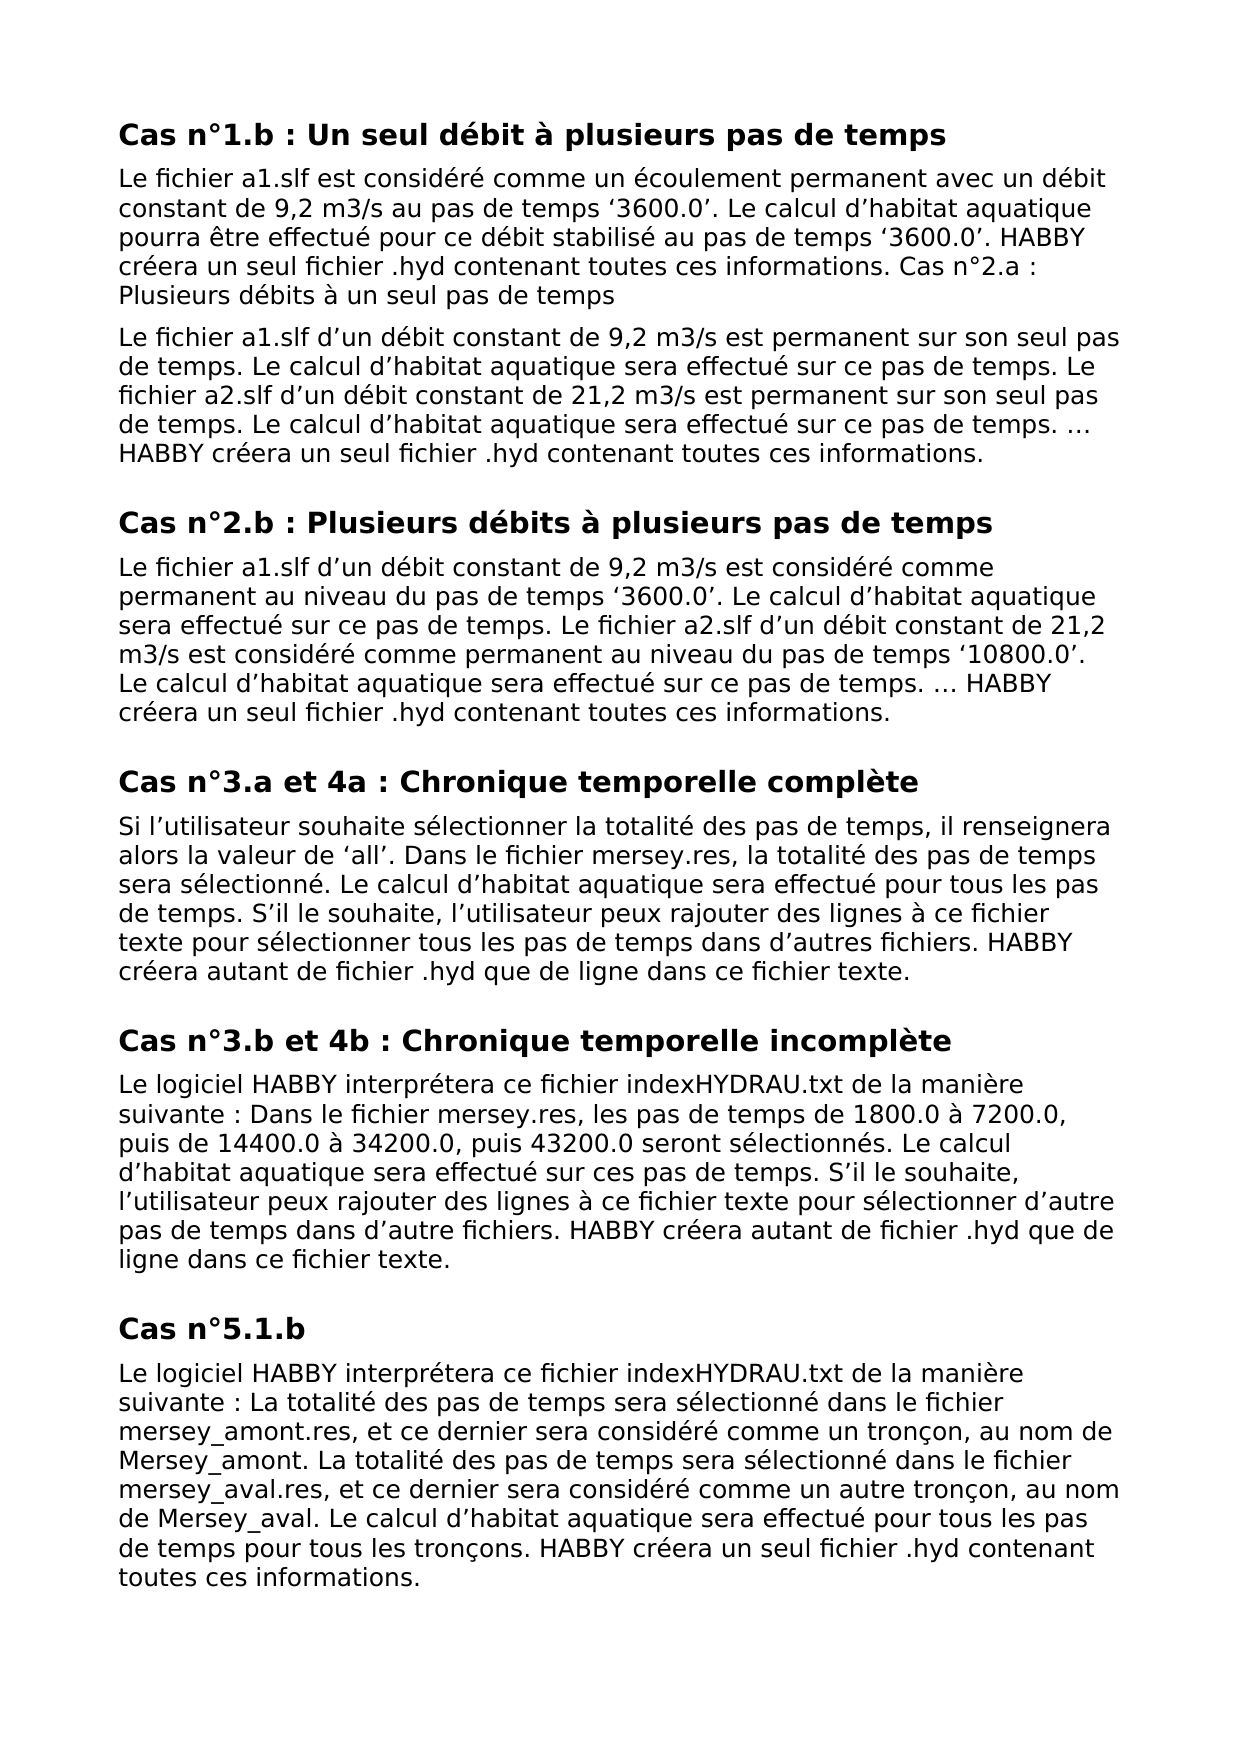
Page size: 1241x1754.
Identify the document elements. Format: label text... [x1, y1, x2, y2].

subtitle Cas n°2.b : Plusieurs débits à plusieurs pas de temps [118, 506, 1122, 540]
subtitle Cas n°1.b : Un seul débit à plusieurs pas de temps [118, 118, 1122, 152]
text Si l’utilisateur souhaite sélectionner la totalité des pas de temps, il renseignera alors la valeur de ‘all’. Dans le fichier mersey.res, la totalité des pas de temps sera sélectionné. Le calcul d’habitat aquatique sera effectué pour tous les pas de temps. S’il le souhaite, l’utilisateur peux rajouter des lignes à ce fichier texte pour sélectionner tous les pas de temps dans d’autres fichiers. HABBY créera autant de fichier .hyd que de ligne dans ce fichier texte. [118, 812, 1122, 987]
text Le logiciel HABBY interprétera ce fichier indexHYDRAU.txt de la manière suivante : Dans le fichier mersey.res, les pas de temps de 1800.0 à 7200.0, puis de 14400.0 à 34200.0, puis 43200.0 seront sélectionnés. Le calcul d’habitat aquatique sera effectué sur ces pas de temps. S’il le souhaite, l’utilisateur peux rajouter des lignes à ce fichier texte pour sélectionner d’autre pas de temps dans d’autre fichiers. HABBY créera autant de fichier .hyd que de ligne dans ce fichier texte. [118, 1071, 1122, 1275]
subtitle Cas n°3.a et 4a : Chronique temporelle complète [118, 765, 1122, 799]
text Le fichier a1.slf d’un débit constant de 9,2 m3/s est permanent sur son seul pas de temps. Le calcul d’habitat aquatique sera effectué sur ce pas de temps. Le fichier a2.slf d’un débit constant de 21,2 m3/s est permanent sur son seul pas de temps. Le calcul d’habitat aquatique sera effectué sur ce pas de temps. … HABBY créera un seul fichier .hyd contenant toutes ces informations. [118, 323, 1122, 469]
text Le fichier a1.slf est considéré comme un écoulement permanent avec un débit constant de 9,2 m3/s au pas de temps ‘3600.0’. Le calcul d’habitat aquatique pourra être effectué pour ce débit stabilisé au pas de temps ‘3600.0’. HABBY créera un seul fichier .hyd contenant toutes ces informations. Cas n°2.a : Plusieurs débits à un seul pas de temps [118, 164, 1122, 310]
subtitle Cas n°3.b et 4b : Chronique temporelle incomplète [118, 1024, 1122, 1058]
text Le logiciel HABBY interprétera ce fichier indexHYDRAU.txt de la manière suivante : La totalité des pas de temps sera sélectionné dans le fichier mersey_amont.res, et ce dernier sera considéré comme un tronçon, au nom de Mersey_amont. La totalité des pas de temps sera sélectionné dans le fichier mersey_aval.res, et ce dernier sera considéré comme un autre tronçon, au nom de Mersey_aval. Le calcul d’habitat aquatique sera effectué pour tous les pas de temps pour tous les tronçons. HABBY créera un seul fichier .hyd contenant toutes ces informations. [118, 1359, 1122, 1592]
text Le fichier a1.slf d’un débit constant de 9,2 m3/s est considéré comme permanent au niveau du pas de temps ‘3600.0’. Le calcul d’habitat aquatique sera effectué sur ce pas de temps. Le fichier a2.slf d’un débit constant de 21,2 m3/s est considéré comme permanent au niveau du pas de temps ‘10800.0’. Le calcul d’habitat aquatique sera effectué sur ce pas de temps. … HABBY créera un seul fichier .hyd contenant toutes ces informations. [118, 553, 1122, 728]
subtitle Cas n°5.1.b [118, 1312, 1122, 1346]
